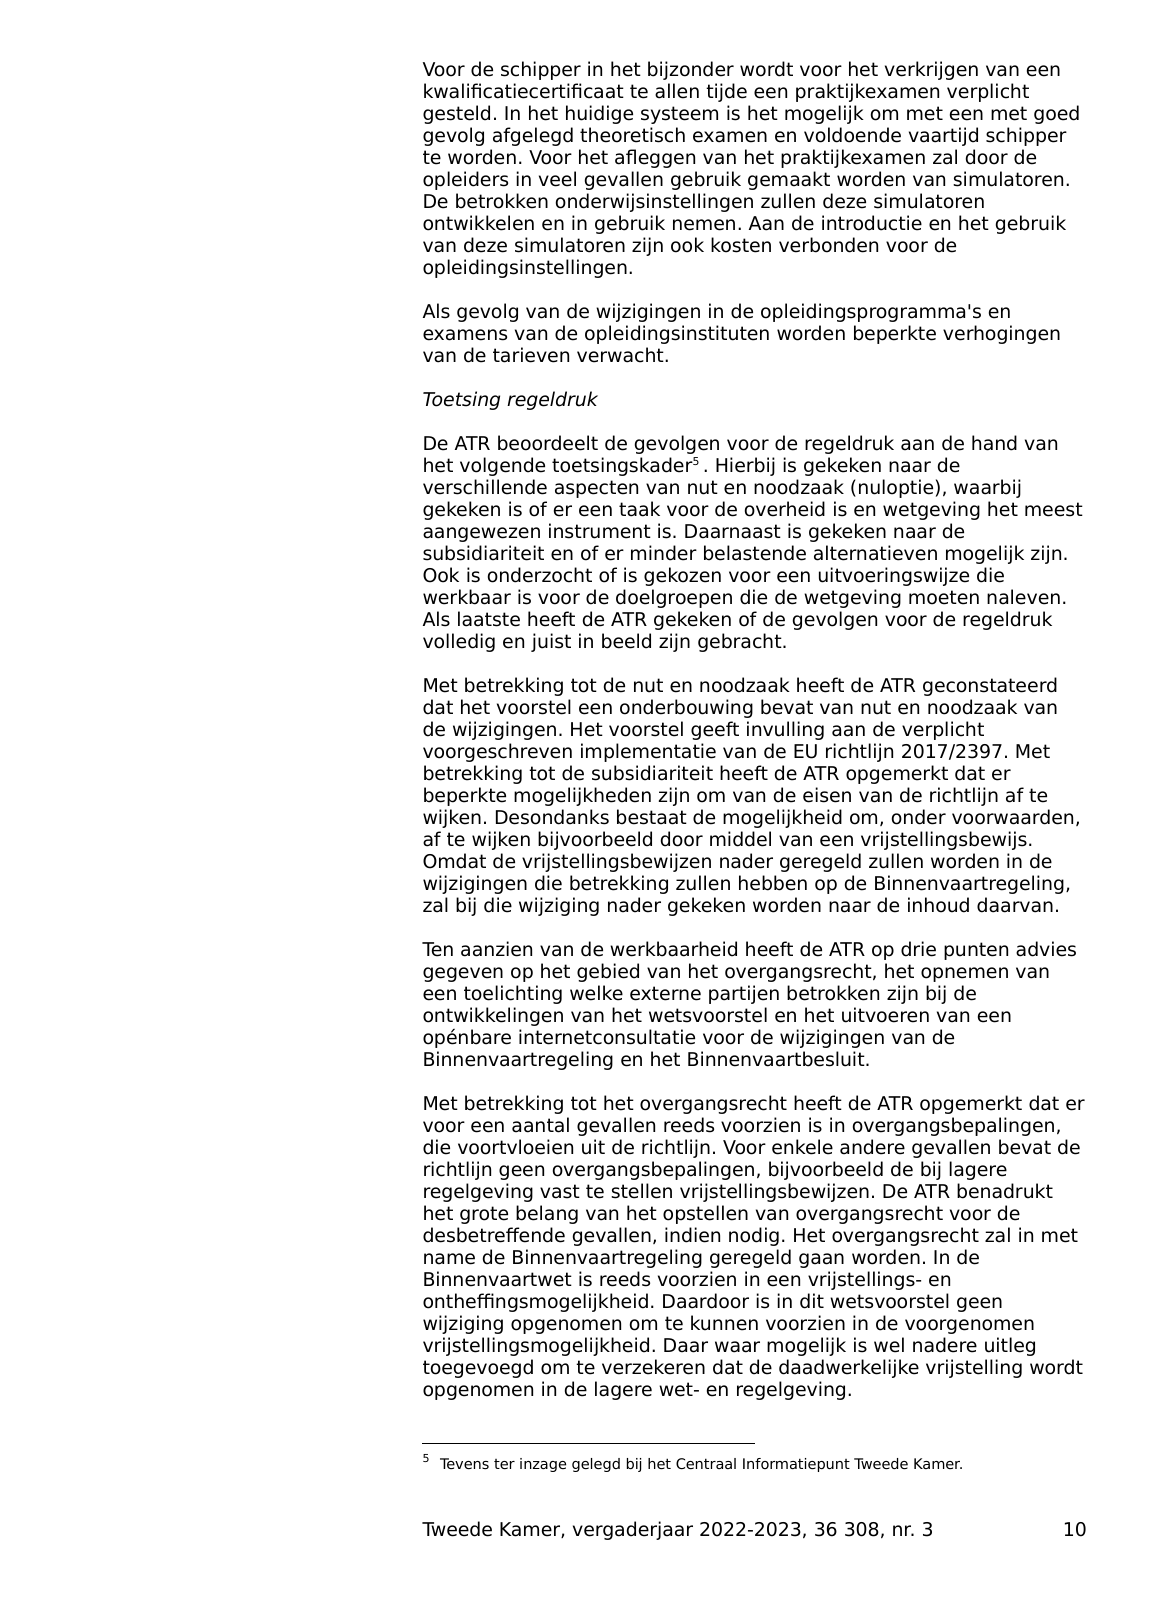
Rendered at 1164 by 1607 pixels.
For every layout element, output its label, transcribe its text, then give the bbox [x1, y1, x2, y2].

text Ten aanzien van de werkbaarheid heeft de ATR op drie punten advies gegeven op het gebied van het overgangsrecht, het opnemen van een toelichting welke externe partijen betrokken zijn bij de ontwikkelingen van het wetsvoorstel en het uitvoeren van een opénbare internetconsultatie voor de wijzigingen van de Binnenvaartregeling en het Binnenvaartbesluit. [422, 939, 1087, 1071]
text Als gevolg van de wijzigingen in de opleidingsprogramma's en examens van de opleidingsinstituten worden beperkte verhogingen van de tarieven verwacht. [422, 301, 1087, 367]
text Met betrekking tot het overgangsrecht heeft de ATR opgemerkt dat er voor een aantal gevallen reeds voorzien is in overgangsbepalingen, die voortvloeien uit de richtlijn. Voor enkele andere gevallen bevat de richtlijn geen overgangsbepalingen, bijvoorbeeld de bij lagere regelgeving vast te stellen vrijstellingsbewijzen. De ATR benadrukt het grote belang van het opstellen van overgangsrecht voor de desbetreffende gevallen, indien nodig. Het overgangsrecht zal in met name de Binnenvaartregeling geregeld gaan worden. In de Binnenvaartwet is reeds voorzien in een vrijstellings- en ontheffingsmogelijkheid. Daardoor is in dit wetsvoorstel geen wijziging opgenomen om te kunnen voorzien in de voorgenomen vrijstellingsmogelijkheid. Daar waar mogelijk is wel nadere uitleg toegevoegd om te verzekeren dat de daadwerkelijke vrijstelling wordt opgenomen in de lagere wet- en regelgeving. [422, 1093, 1087, 1401]
text De ATR beoordeelt de gevolgen voor de regeldruk aan de hand van het volgende toetsingskader. Hierbij is gekeken naar de verschillende aspecten van nut en noodzaak (nuloptie), waarbij gekeken is of er een taak voor de overheid is en wetgeving het meest aangewezen instrument is. Daarnaast is gekeken naar de subsidiariteit en of er minder belastende alternatieven mogelijk zijn. Ook is onderzocht of is gekozen voor een uitvoeringswijze die werkbaar is voor de doelgroepen die de wetgeving moeten naleven. Als laatste heeft de ATR gekeken of de gevolgen voor de regeldruk volledig en juist in beeld zijn gebracht. [422, 433, 1087, 653]
text Tevens ter inzage gelegd bij het Centraal Informatiepunt Tweede Kamer. [422, 1452, 1087, 1474]
text Voor de schipper in het bijzonder wordt voor het verkrijgen van een kwalificatiecertificaat te allen tijde een praktijkexamen verplicht gesteld. In het huidige systeem is het mogelijk om met een met goed gevolg afgelegd theoretisch examen en voldoende vaartijd schipper te worden. Voor het afleggen van het praktijkexamen zal door de opleiders in veel gevallen gebruik gemaakt worden van simulatoren. De betrokken onderwijsinstellingen zullen deze simulatoren ontwikkelen en in gebruik nemen. Aan de introductie en het gebruik van deze simulatoren zijn ook kosten verbonden voor de opleidingsinstellingen. [422, 59, 1087, 279]
text Met betrekking tot de nut en noodzaak heeft de ATR geconstateerd dat het voorstel een onderbouwing bevat van nut en noodzaak van de wijzigingen. Het voorstel geeft invulling aan de verplicht voorgeschreven implementatie van de EU richtlijn 2017/2397. Met betrekking tot de subsidiariteit heeft de ATR opgemerkt dat er beperkte mogelijkheden zijn om van de eisen van de richtlijn af te wijken. Desondanks bestaat de mogelijkheid om, onder voorwaarden, af te wijken bijvoorbeeld door middel van een vrijstellingsbewijs. Omdat de vrijstellingsbewijzen nader geregeld zullen worden in de wijzigingen die betrekking zullen hebben op de Binnenvaartregeling, zal bij die wijziging nader gekeken worden naar de inhoud daarvan. [422, 675, 1087, 917]
subtitle Toetsing regeldruk [422, 389, 1087, 411]
